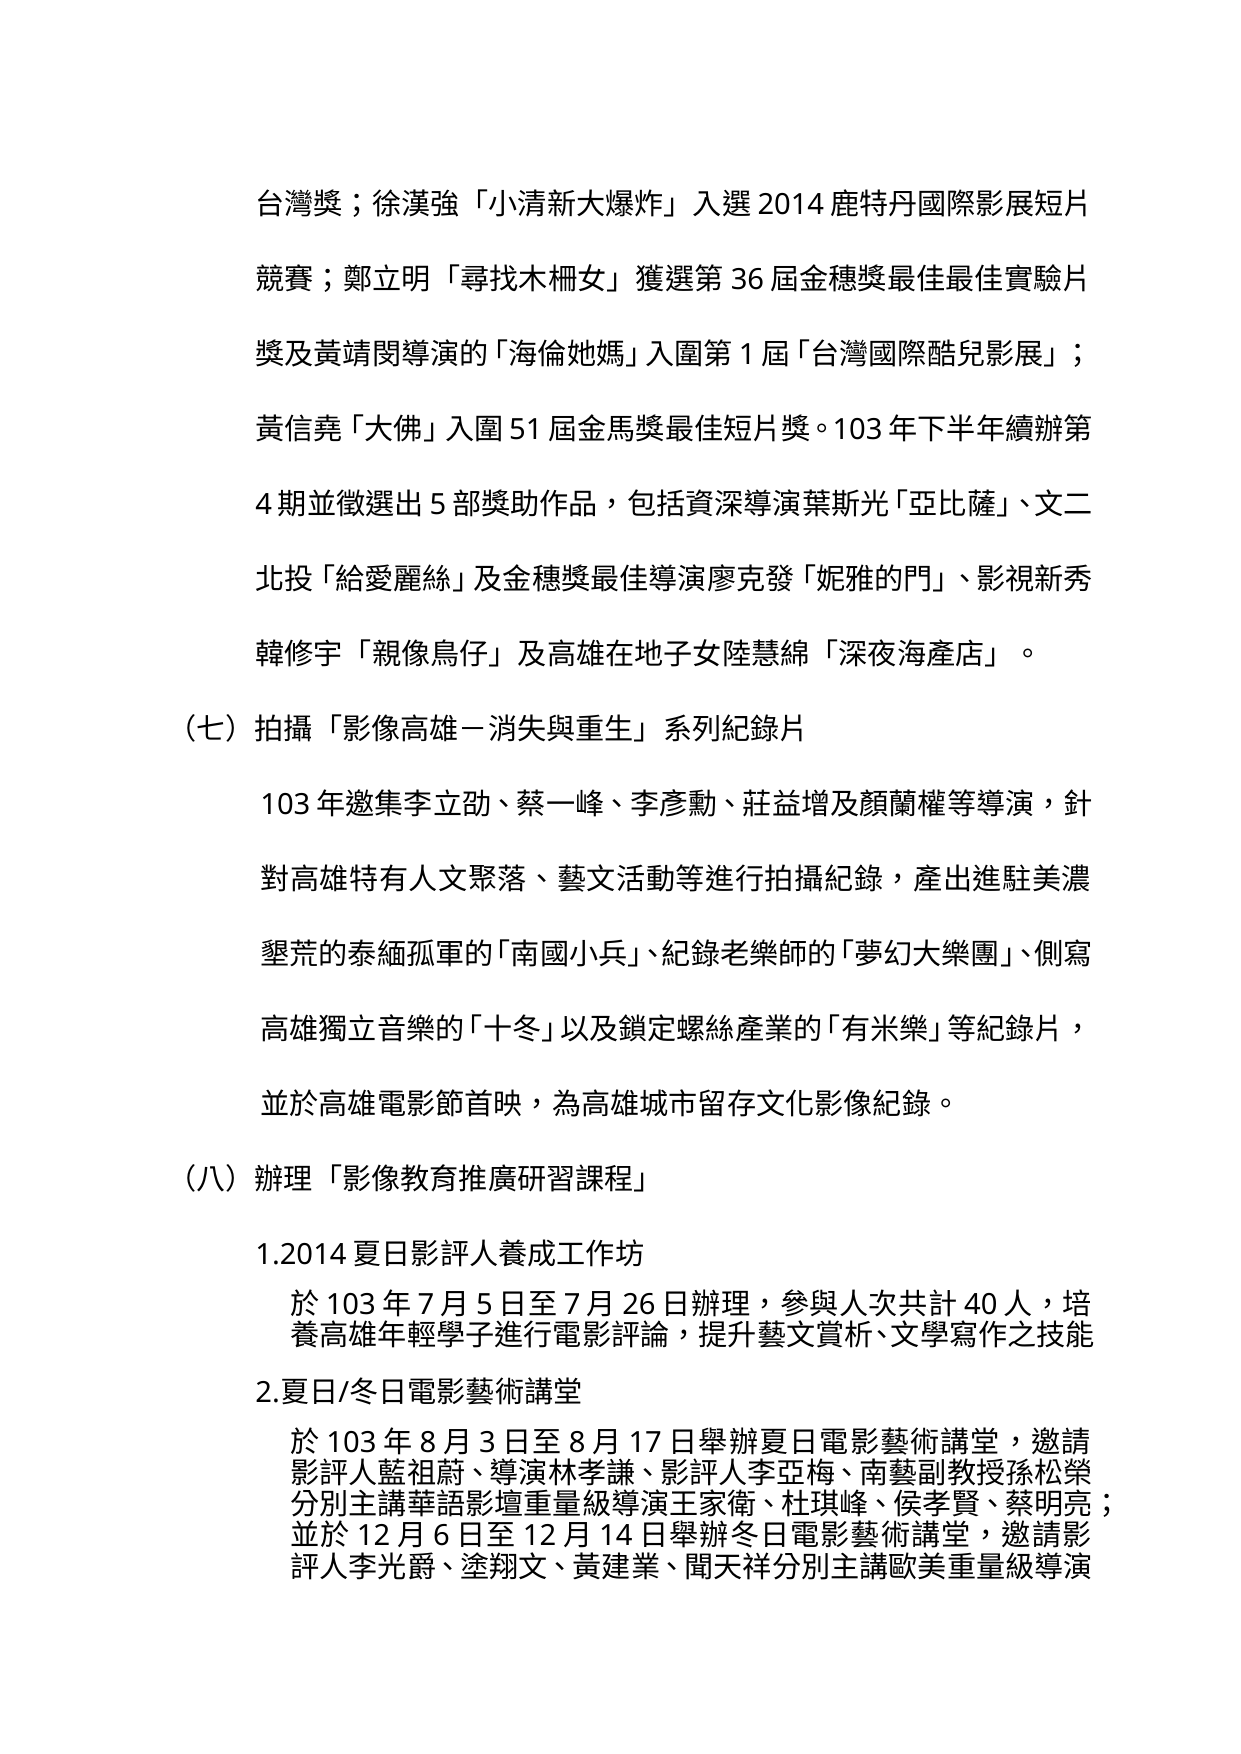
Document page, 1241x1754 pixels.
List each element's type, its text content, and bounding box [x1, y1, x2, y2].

text 2.夏日/冬日電影藝術講堂 [255, 1352, 1092, 1427]
text 103年邀集李立劭、蔡一峰、李彥勳、莊益增及顏蘭權等導演，針對高雄特有人文聚落、藝文活動等進行拍攝紀錄，產出進駐美濃墾荒的泰緬孤軍的「南國小兵」、紀錄老樂師的「夢幻大樂團」、側寫高雄獨立音樂的「十冬」以及鎖定螺絲產業的「有米樂」等紀錄片，並於高雄電影節首映，為高雄城市留存文化影像紀錄。 [260, 764, 1092, 1139]
text 1.2014夏日影評人養成工作坊 [255, 1214, 1092, 1289]
text （八）辦理「影像教育推廣研習課程」 [148, 1139, 1092, 1214]
text 台灣獎；徐漢強「小清新大爆炸」入選2014鹿特丹國際影展短片競賽；鄭立明「尋找木柵女」獲選第36屆金穗獎最佳最佳實驗片獎及黃靖閔導演的「海倫她媽」入圍第1屆「台灣國際酷兒影展」；黃信堯「大佛」入圍51屆金馬獎最佳短片獎。103年下半年續辦第4期並徵選出5部獎助作品，包括資深導演葉斯光「亞比薩」、文二北投「給愛麗絲」及金穗獎最佳導演廖克發「妮雅的門」、影視新秀韓修宇「親像鳥仔」及高雄在地子女陸慧綿「深夜海產店」。 [255, 164, 1092, 689]
text 於103年7月5日至7月26日辦理，參與人次共計40人，培養高雄年輕學子進行電影評論，提升藝文賞析、文學寫作之技能。 [290, 1289, 1092, 1352]
text （七）拍攝「影像高雄－消失與重生」系列紀錄片 [148, 689, 1092, 764]
text 於103年8月3日至8月17日舉辦夏日電影藝術講堂，邀請影評人藍祖蔚、導演林孝謙、影評人李亞梅、南藝副教授孫松榮分別主講華語影壇重量級導演王家衛、杜琪峰、侯孝賢、蔡明亮；並於12月6日至12月14日舉辦冬日電影藝術講堂，邀請影評人李光爵、塗翔文、黃建業、聞天祥分別主講歐美重量級導演昆丁塔倫提諾、侯麥、馬丁史柯西斯、文溫德斯，參與民眾達448人。 [290, 1427, 1092, 1583]
